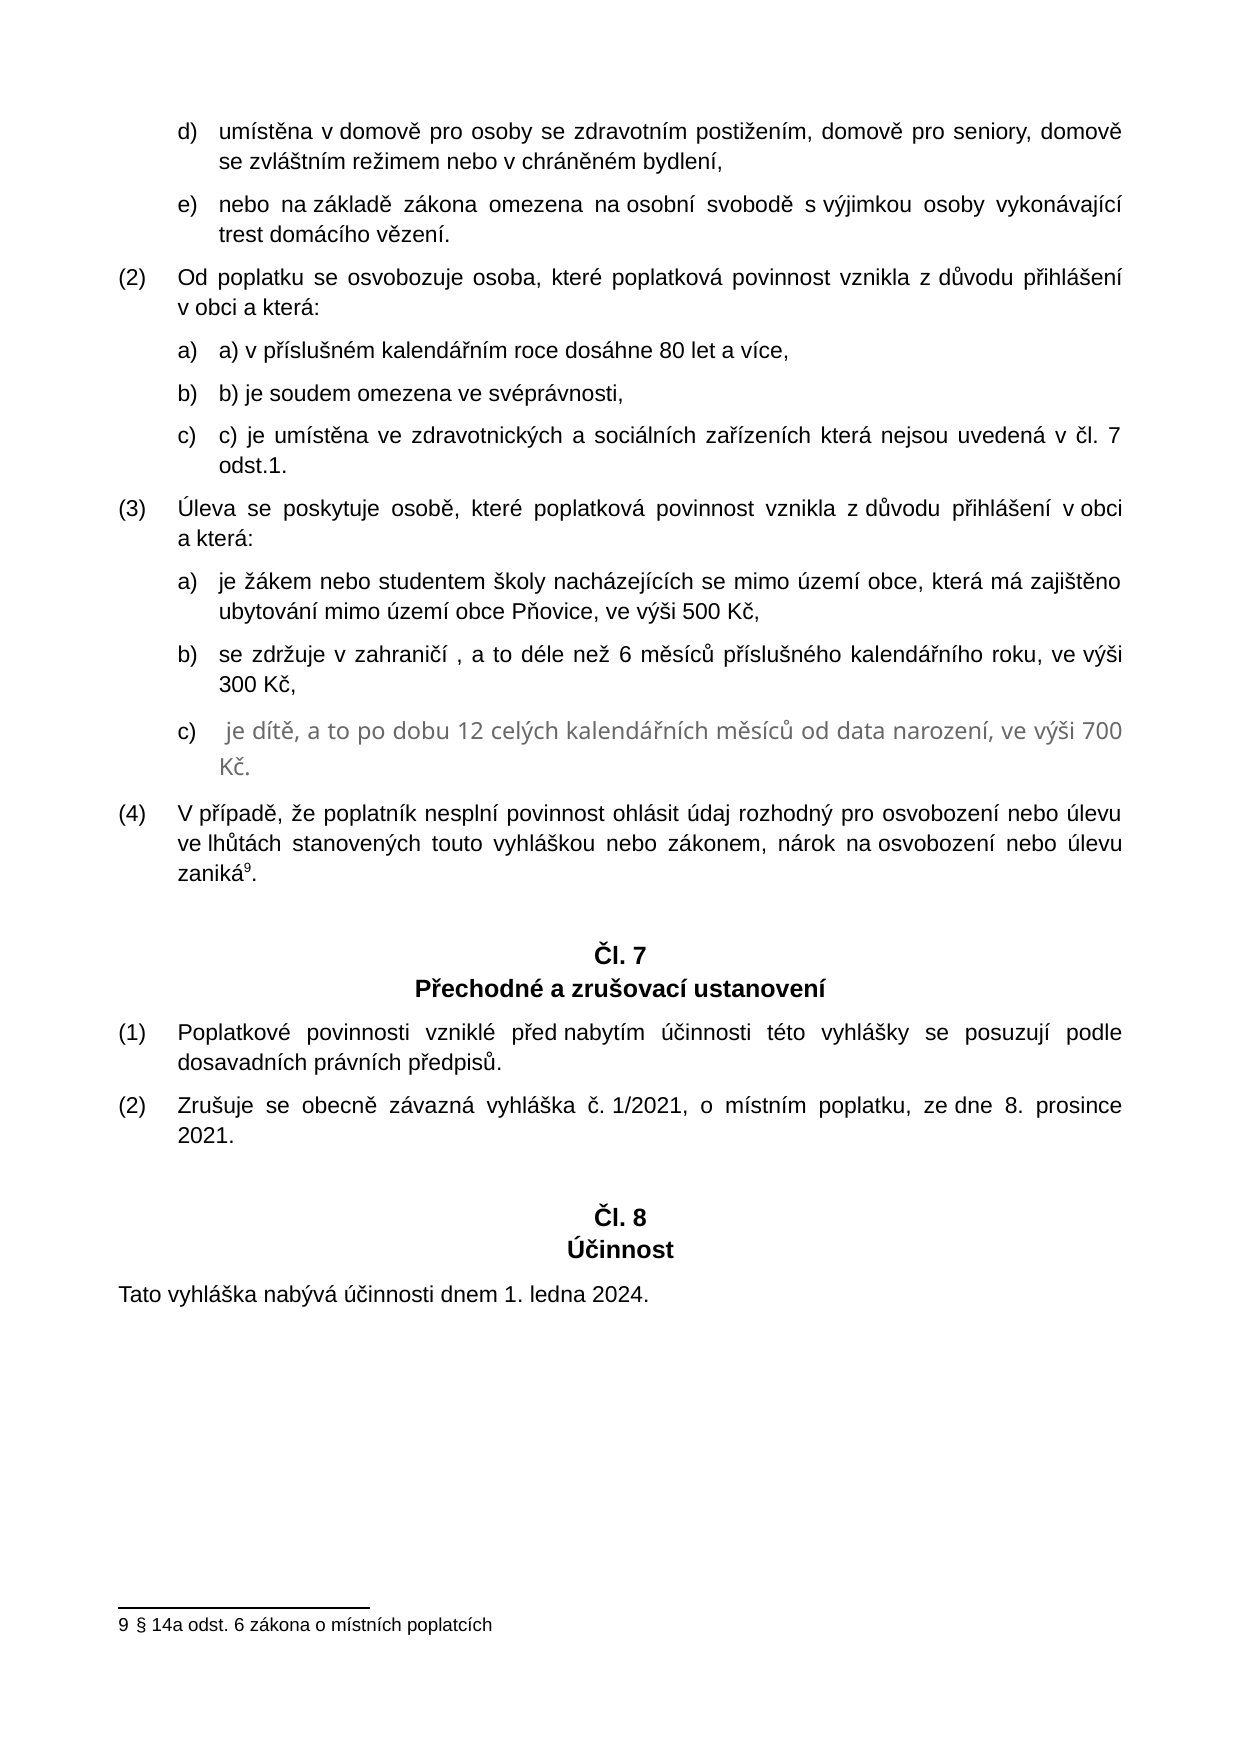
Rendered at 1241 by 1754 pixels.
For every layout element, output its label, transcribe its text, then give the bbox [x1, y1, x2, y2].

list Úleva se poskytuje osobě, které poplatková povinnost vznikla z důvodu přihlášení v obci a která: [118, 495, 1122, 552]
list umístěna v domově pro osoby se zdravotním postižením, domově pro seniory, domově se zvláštním režimem nebo v chráněném bydlení, [177, 118, 1122, 175]
subtitle Čl. 8 Účinnost [118, 1202, 1122, 1264]
list je dítě, a to po dobu 12 celých kalendářních měsíců od data narození, ve výši 700 Kč. [177, 714, 1122, 783]
list a) v příslušném kalendářním roce dosáhne 80 let a více, [177, 337, 1122, 363]
list V případě, že poplatník nesplní povinnost ohlásit údaj rozhodný pro osvobození nebo úlevu ve lhůtách stanovených touto vyhláškou nebo zákonem, nárok na osvobození nebo úlevu zaniká. [118, 800, 1122, 887]
list je žákem nebo studentem školy nacházejících se mimo území obce, která má zajištěno ubytování mimo území obce Pňovice, ve výši 500 Kč, [177, 568, 1122, 625]
list b) je soudem omezena ve svéprávnosti, [177, 379, 1122, 406]
subtitle Čl. 7 Přechodné a zrušovací ustanovení [118, 941, 1122, 1002]
list Zrušuje se obecně závazná vyhláška č. 1/2021, o místním poplatku, ze dne 8. prosince 2021. [118, 1092, 1122, 1149]
list c) je umístěna ve zdravotnických a sociálních zařízeních která nejsou uvedená v čl. 7 odst.1. [177, 422, 1122, 479]
list Poplatkové povinnosti vzniklé před nabytím účinnosti této vyhlášky se posuzují podle dosavadních právních předpisů. [118, 1019, 1122, 1076]
list se zdržuje v zahraničí , a to déle než 6 měsíců příslušného kalendářního roku, ve výši 300 Kč, [177, 641, 1122, 698]
list Od poplatku se osvobozuje osoba, které poplatková povinnost vznikla z důvodu přihlášení v obci a která: [118, 264, 1122, 321]
list nebo na základě zákona omezena na osobní svobodě s výjimkou osoby vykonávající trest domácího vězení. [177, 191, 1122, 248]
list § 14a odst. 6 zákona o místních poplatcích [118, 1614, 1122, 1635]
text Tato vyhláška nabývá účinnosti dnem 1. ledna 2024. [118, 1281, 1122, 1307]
